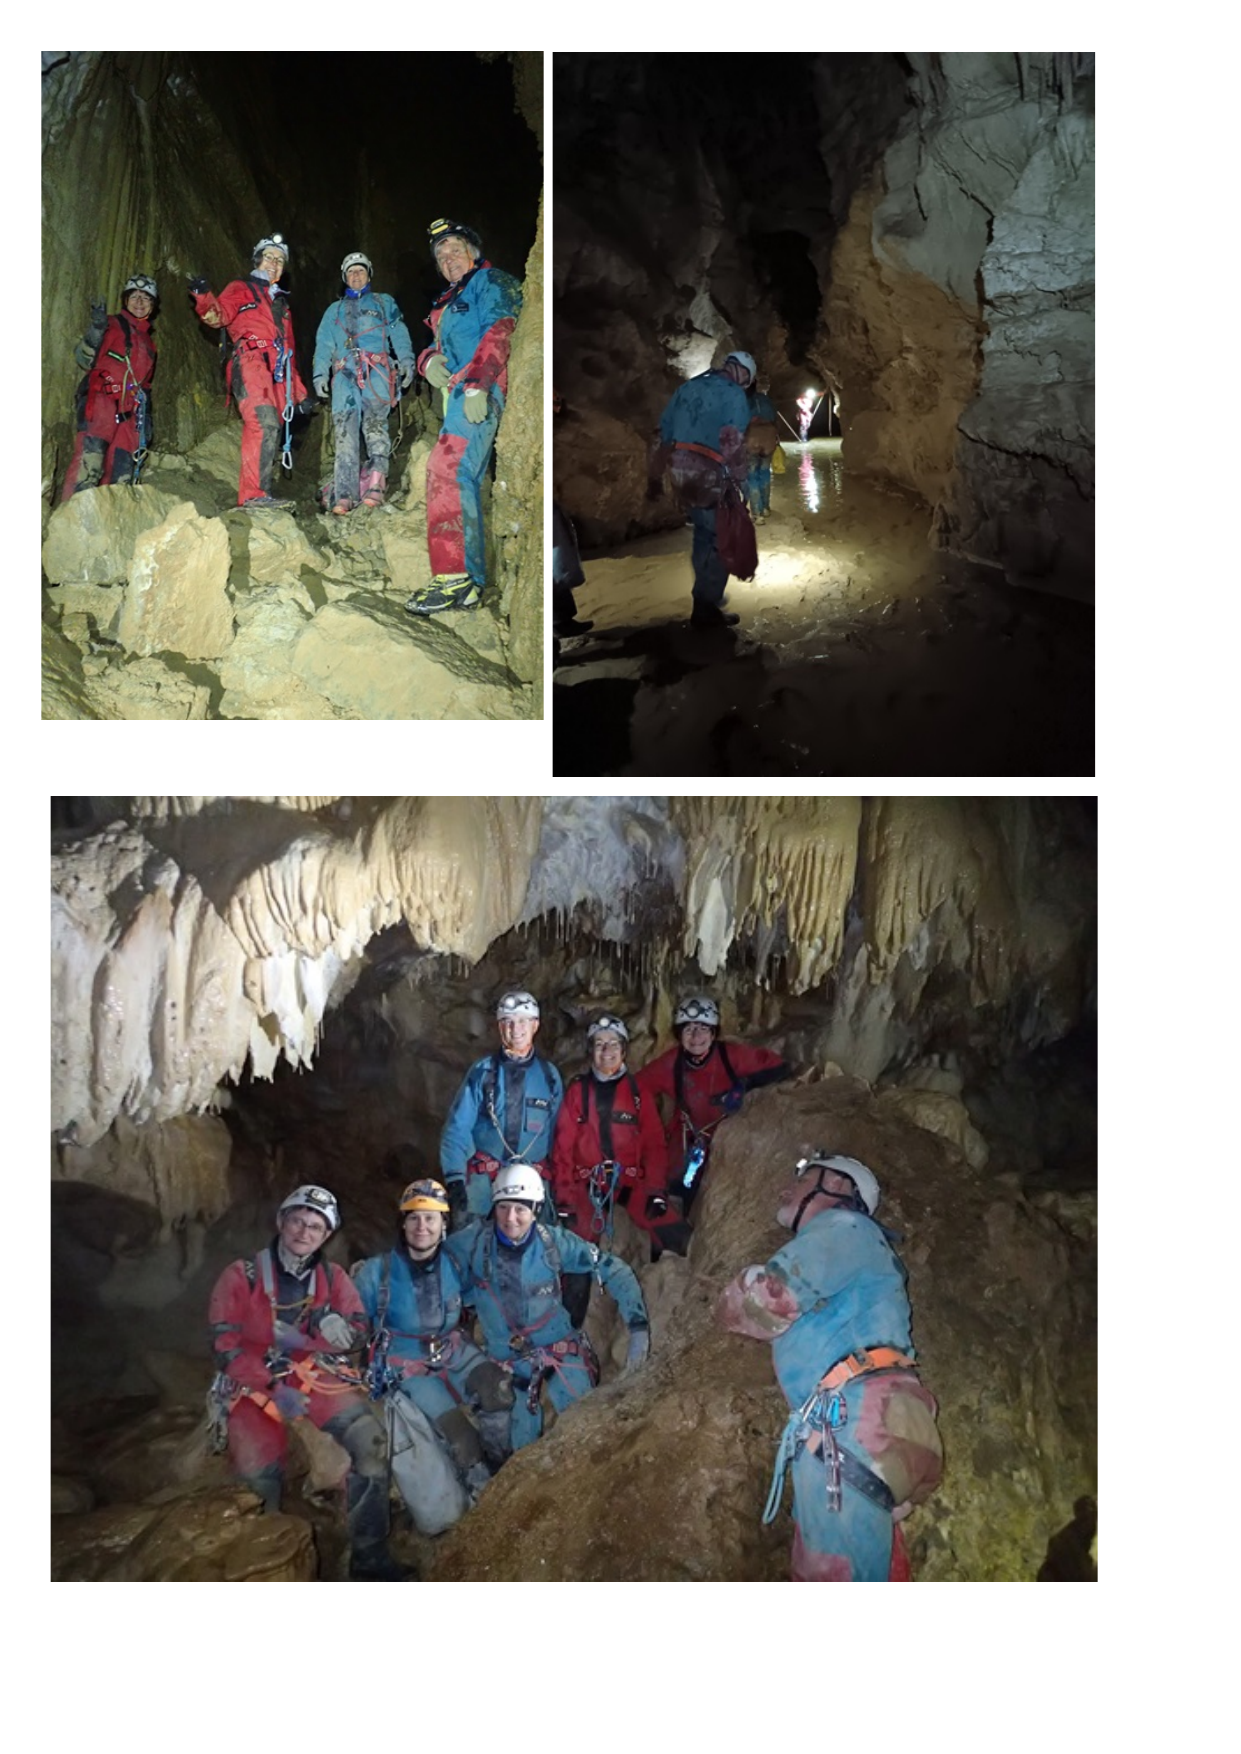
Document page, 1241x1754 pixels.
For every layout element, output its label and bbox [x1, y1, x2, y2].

picture [50, 796, 1098, 1582]
picture [41, 51, 544, 720]
picture [552, 52, 1096, 777]
